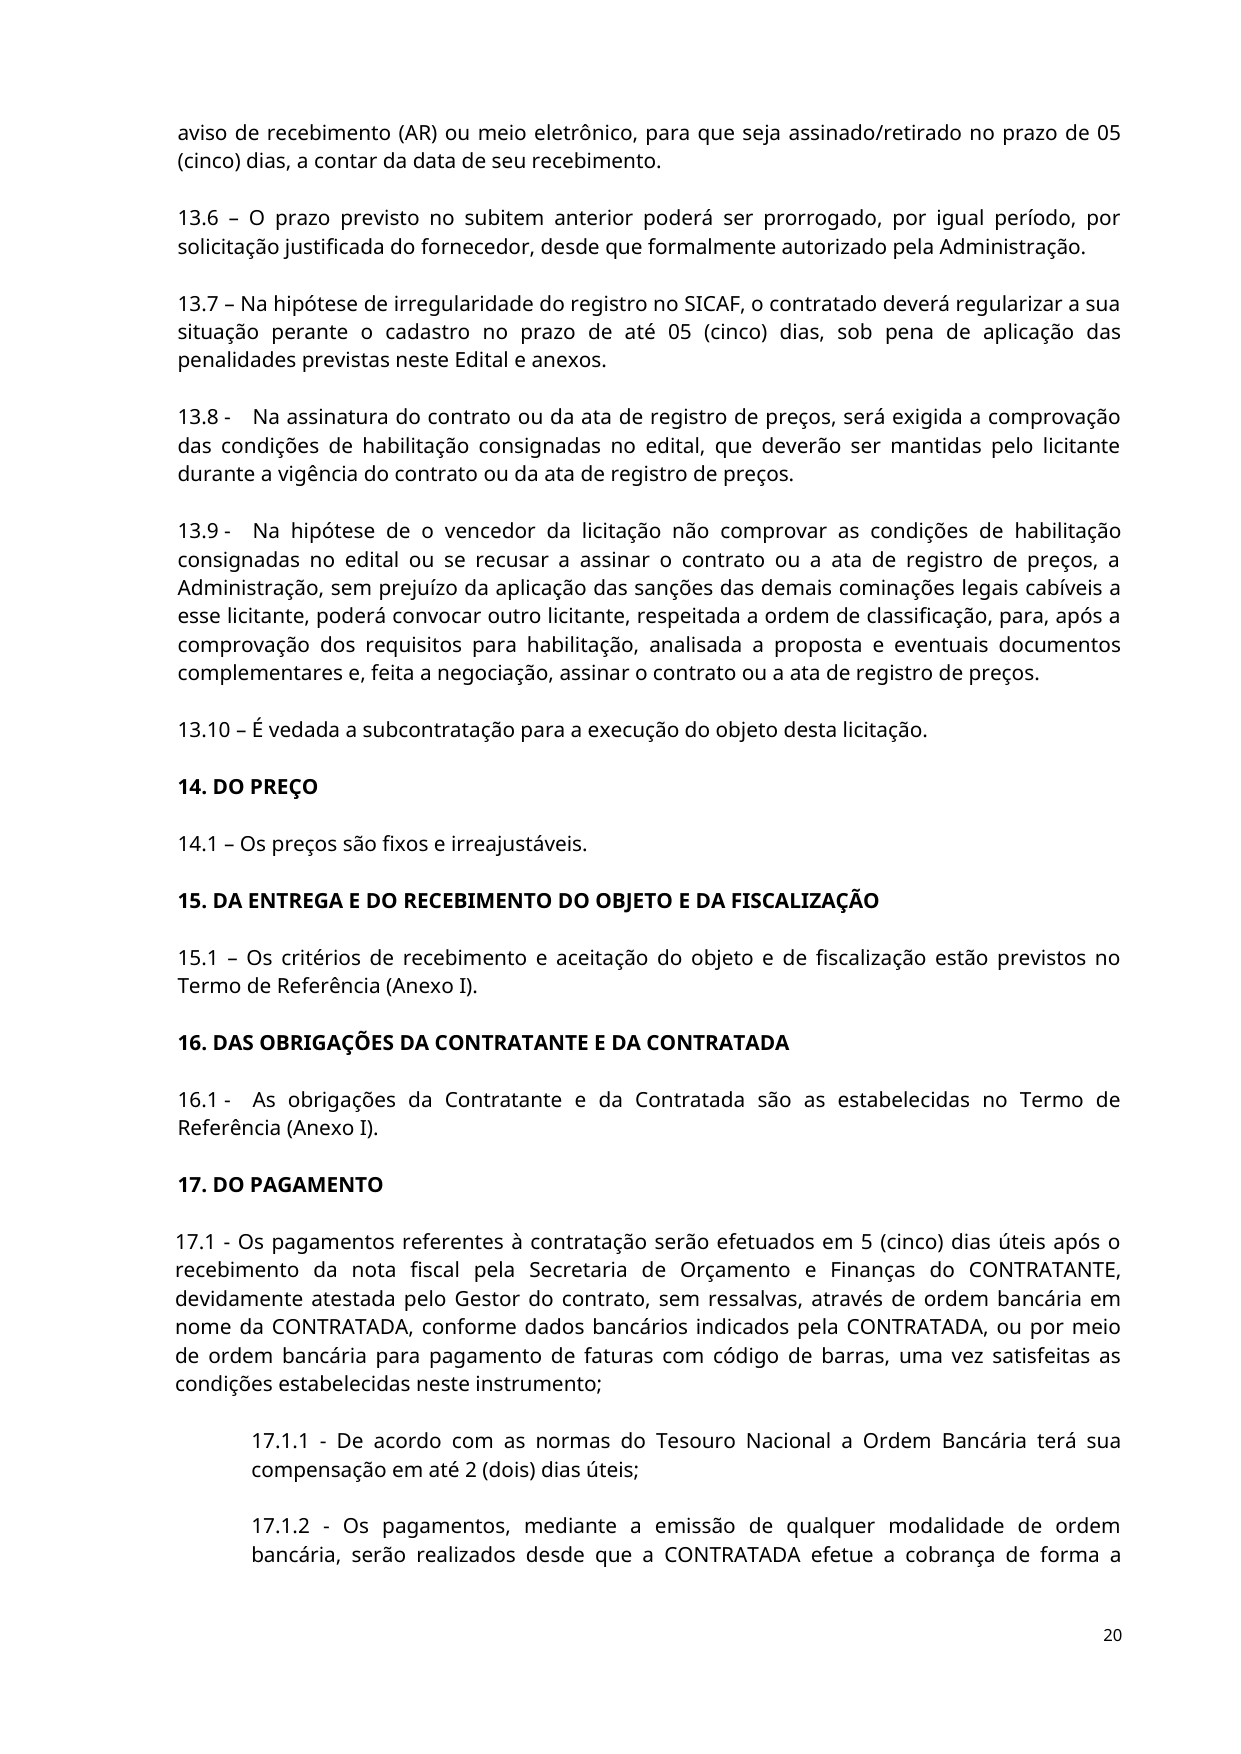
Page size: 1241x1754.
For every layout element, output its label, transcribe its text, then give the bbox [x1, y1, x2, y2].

text 15. DA ENTREGA E DO RECEBIMENTO DO OBJETO E DA FISCALIZAÇÃO [177, 886, 1122, 914]
text 13.7 – Na hipótese de irregularidade do registro no SICAF, o contratado deverá regularizar a sua situação perante o cadastro no prazo de até 05 (cinco) dias, sob pena de aplicação das penalidades previstas neste Edital e anexos. [177, 289, 1122, 374]
text 17.1.2 - Os pagamentos, mediante a emissão de qualquer modalidade de ordem bancária, serão realizados desde que a CONTRATADA efetue a cobrança de forma a [251, 1512, 1122, 1568]
text 14. DO PREÇO [177, 772, 1122, 801]
text 17.1.1 - De acordo com as normas do Tesouro Nacional a Ordem Bancária terá sua compensação em até 2 (dois) dias úteis; [251, 1426, 1122, 1483]
text 13.8 - Na assinatura do contrato ou da ata de registro de preços, será exigida a comprovação das condições de habilitação consignadas no edital, que deverão ser mantidas pelo licitante durante a vigência do contrato ou da ata de registro de preços. [177, 402, 1122, 488]
text 17.1 - Os pagamentos referentes à contratação serão efetuados em 5 (cinco) dias úteis após o recebimento da nota fiscal pela Secretaria de Orçamento e Finanças do CONTRATANTE, devidamente atestada pelo Gestor do contrato, sem ressalvas, através de ordem bancária em nome da CONTRATADA, conforme dados bancários indicados pela CONTRATADA, ou por meio de ordem bancária para pagamento de faturas com código de barras, uma vez satisfeitas as condições estabelecidas neste instrumento; [175, 1227, 1122, 1398]
text 16. DAS OBRIGAÇÕES DA CONTRATANTE E DA CONTRATADA [177, 1028, 1122, 1057]
text 13.9 - Na hipótese de o vencedor da licitação não comprovar as condições de habilitação consignadas no edital ou se recusar a assinar o contrato ou a ata de registro de preços, a Administração, sem prejuízo da aplicação das sanções das demais cominações legais cabíveis a esse licitante, poderá convocar outro licitante, respeitada a ordem de classificação, para, após a comprovação dos requisitos para habilitação, analisada a proposta e eventuais documentos complementares e, feita a negociação, assinar o contrato ou a ata de registro de preços. [177, 516, 1122, 687]
text 16.1 - As obrigações da Contratante e da Contratada são as estabelecidas no Termo de Referência (Anexo I). [177, 1085, 1122, 1142]
text aviso de recebimento (AR) ou meio eletrônico, para que seja assinado/retirado no prazo de 05 (cinco) dias, a contar da data de seu recebimento. [177, 118, 1122, 175]
text 15.1 – Os critérios de recebimento e aceitação do objeto e de fiscalização estão previstos no Termo de Referência (Anexo I). [177, 943, 1122, 1000]
text 17. DO PAGAMENTO [177, 1170, 1122, 1199]
text 13.10 – É vedada a subcontratação para a execução do objeto desta licitação. [177, 715, 1122, 744]
text 13.6 – O prazo previsto no subitem anterior poderá ser prorrogado, por igual período, por solicitação justificada do fornecedor, desde que formalmente autorizado pela Administração. [177, 203, 1122, 260]
text 14.1 – Os preços são fixos e irreajustáveis. [177, 829, 1122, 857]
